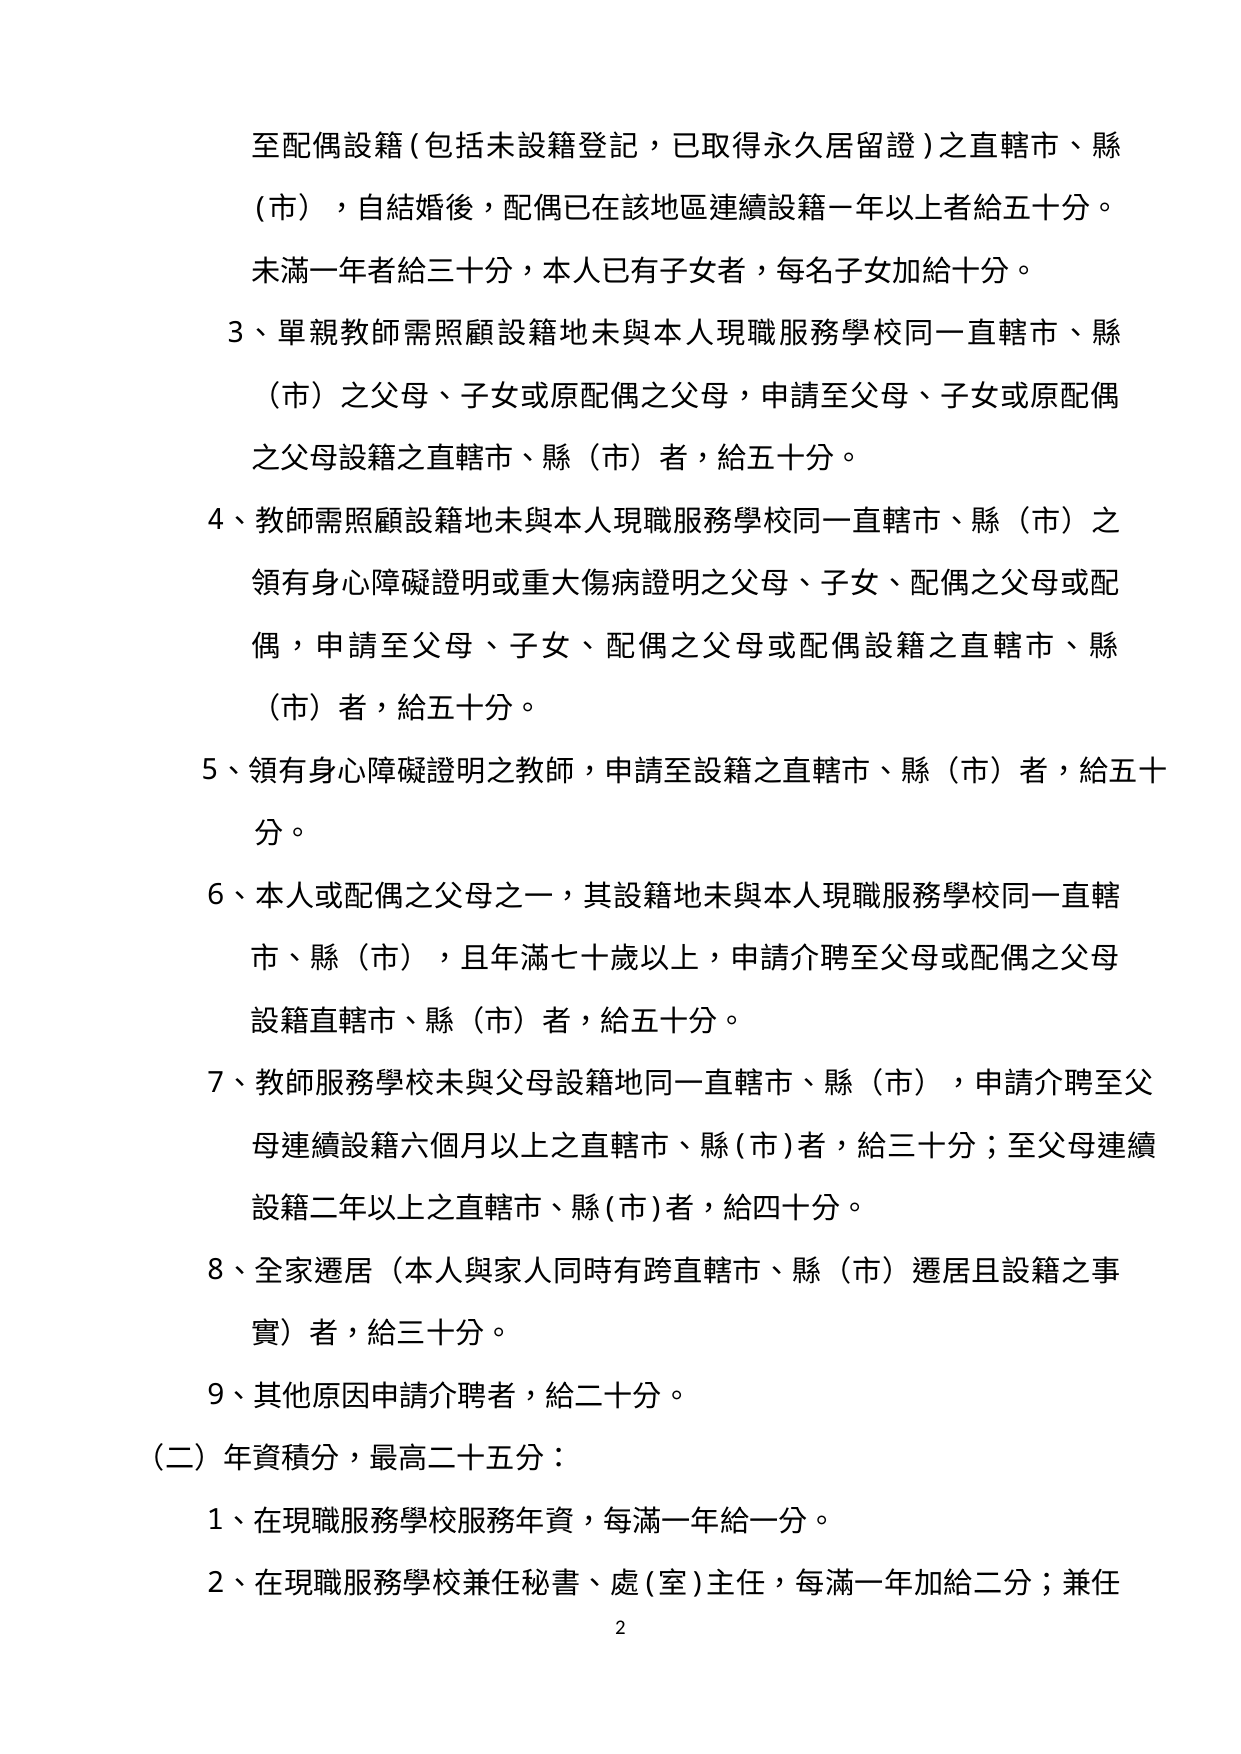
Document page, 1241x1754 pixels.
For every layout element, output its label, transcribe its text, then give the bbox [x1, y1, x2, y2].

text 7、教師服務學校未與父母設籍地同一直轄市、縣（市），申請介聘至父母連續設籍六個月以上之直轄市、縣(市)者，給三十分；至父母連續設籍二年以上之直轄市、縣(市)者，給四十分。 [207, 1039, 1157, 1227]
text 8、全家遷居（本人與家人同時有跨直轄市、縣（市）遷居且設籍之事實）者，給三十分。 [207, 1227, 1122, 1352]
text 9、其他原因申請介聘者，給二十分。 [207, 1352, 1122, 1414]
text 4、教師需照顧設籍地未與本人現職服務學校同一直轄市、縣（市）之領有身心障礙證明或重大傷病證明之父母、子女、配偶之父母或配偶，申請至父母、子女、配偶之父母或配偶設籍之直轄市、縣（市）者，給五十分。 [207, 477, 1122, 727]
text 1、在現職服務學校服務年資，每滿一年給一分。 [118, 1477, 1122, 1539]
text 至配偶設籍(包括未設籍登記，已取得永久居留證)之直轄市、縣(市），自結婚後，配偶已在該地區連續設籍ㄧ年以上者給五十分。未滿一年者給三十分，本人已有子女者，每名子女加給十分。 [207, 102, 1122, 289]
text 2、在現職服務學校兼任秘書、處(室)主任，每滿一年加給二分；兼任科主任、處(室)組長、比照科主任減授時數之兼職職務者（如學程主任），每滿一年加給一分；兼任導師，每滿一年加給零點五分。教師代理行政職務年資，比照兼任行政職務年資採計基準核給分數。 [207, 1539, 1122, 1602]
text （二）年資積分，最高二十五分： [118, 1414, 1122, 1477]
text 5、領有身心障礙證明之教師，申請至設籍之直轄市、縣（市）者，給五十分。 [183, 727, 1169, 852]
text 3、單親教師需照顧設籍地未與本人現職服務學校同一直轄市、縣（市）之父母、子女或原配偶之父母，申請至父母、子女或原配偶之父母設籍之直轄市、縣（市）者，給五十分。 [148, 289, 1122, 477]
text 6、本人或配偶之父母之一，其設籍地未與本人現職服務學校同一直轄市、縣（市），且年滿七十歲以上，申請介聘至父母或配偶之父母設籍直轄市、縣（市）者，給五十分。 [207, 852, 1122, 1039]
